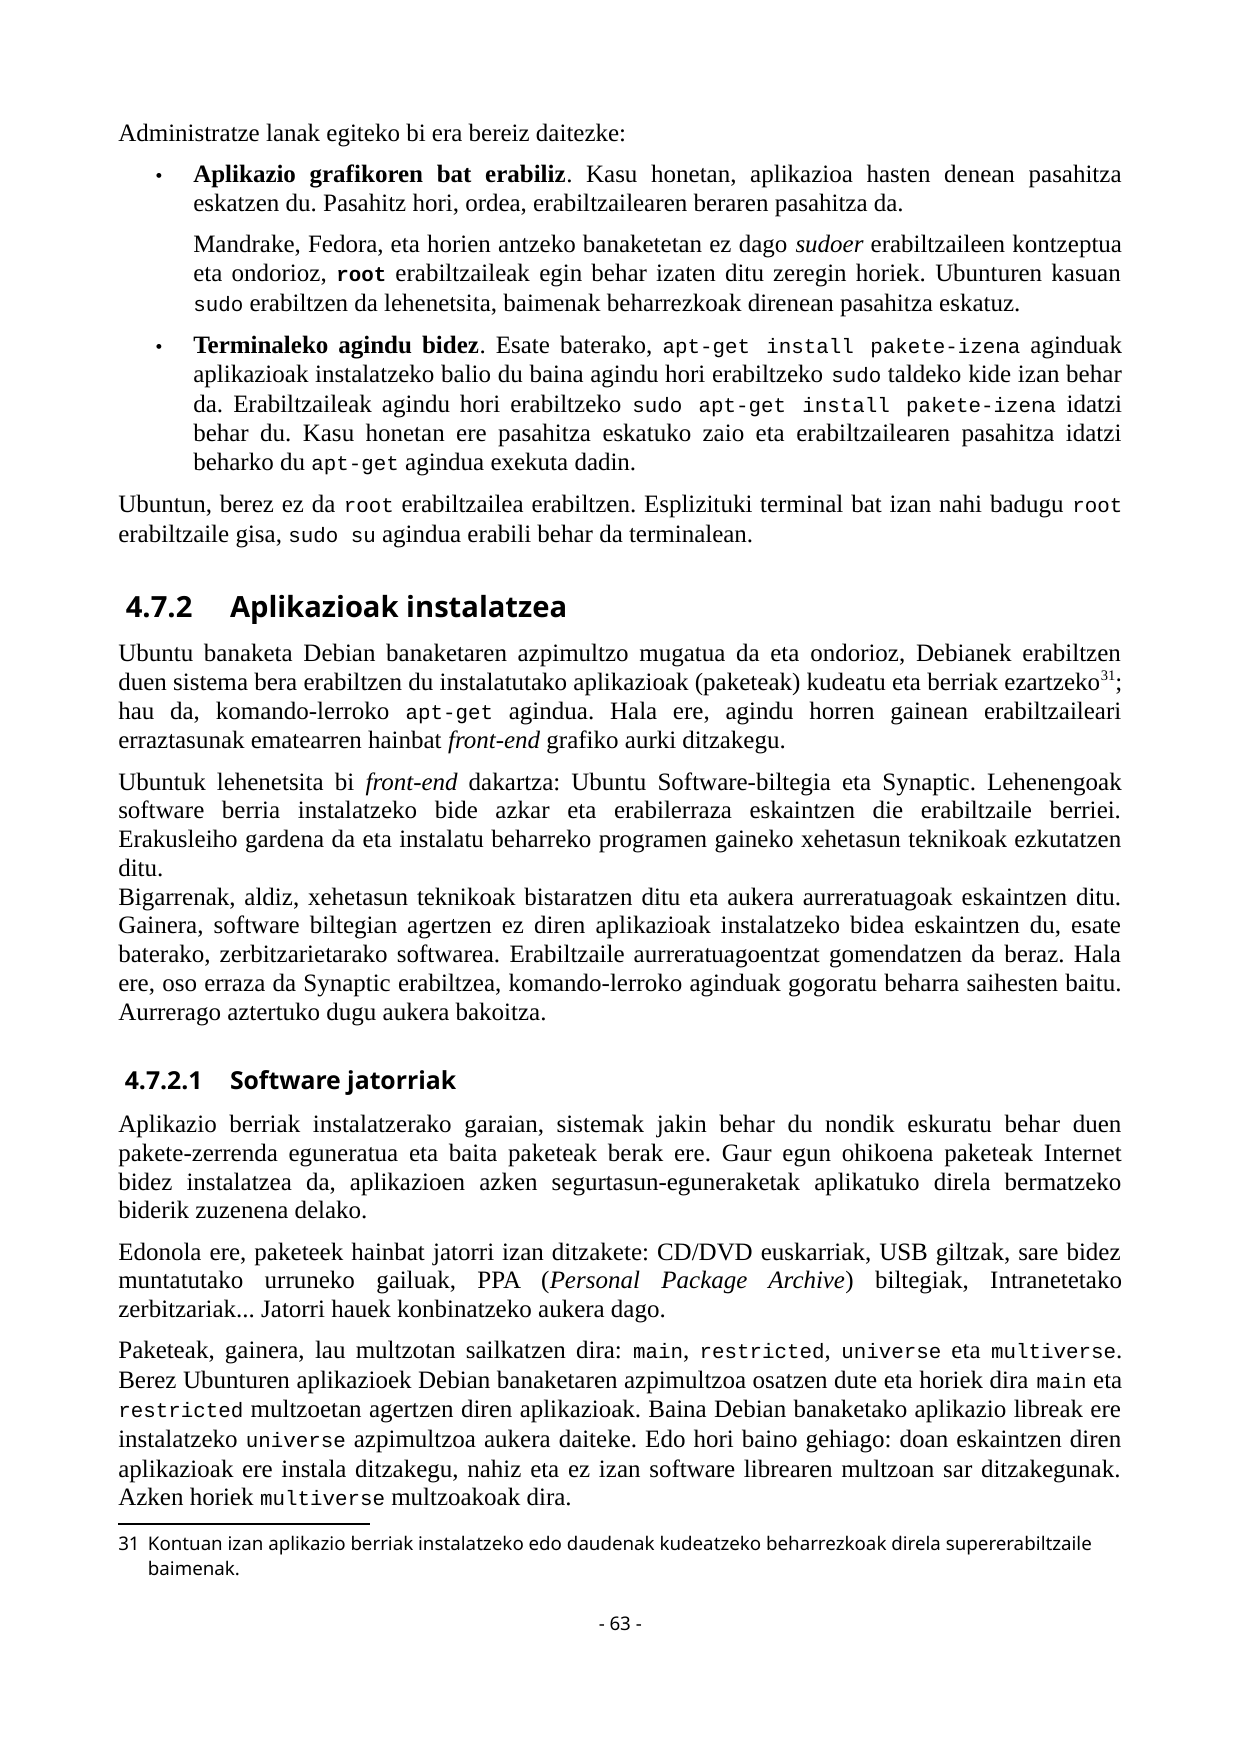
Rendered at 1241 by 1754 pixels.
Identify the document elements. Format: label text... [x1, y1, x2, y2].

text Aplikazio berriak instalatzerako garaian, sistemak jakin behar du nondik eskuratu behar duen pakete-zerrenda eguneratua eta baita paketeak berak ere. Gaur egun ohikoena paketeak Internet bidez instalatzea da, aplikazioen azken segurtasun-eguneraketak aplikatuko direla bermatzeko biderik zuzenena delako. [118, 1109, 1122, 1224]
text Paketeak, gainera, lau multzotan sailkatzen dira: main, restricted, universe eta multiverse. Berez Ubunturen aplikazioek Debian banaketaren azpimultzoa osatzen dute eta horiek dira main eta restricted multzoetan agertzen diren aplikazioak. Baina Debian banaketako aplikazio libreak ere instalatzeko universe azpimultzoa aukera daiteke. Edo hori baino gehiago: doan eskaintzen diren aplikazioak ere instala ditzakegu, nahiz eta ez izan software librearen multzoan sar ditzakegunak. Azken horiek multiverse multzoakoak dira. [118, 1335, 1122, 1512]
text Ubuntun, berez ez da root erabiltzailea erabiltzen. Esplizituki terminal bat izan nahi badugu root erabiltzaile gisa, sudo su agindua erabili behar da terminalean. [118, 489, 1122, 548]
subtitle Software jatorriak [118, 1063, 1122, 1097]
text Edonola ere, paketeek hainbat jatorri izan ditzakete: CD/DVD euskarriak, USB giltzak, sare bidez muntatutako urruneko gailuak, PPA (Personal Package Archive) biltegiak, Intranetetako zerbitzariak... Jatorri hauek konbinatzeko aukera dago. [118, 1237, 1122, 1323]
subtitle Aplikazioak instalatzea [118, 586, 1122, 626]
text Kontuan izan aplikazio berriak instalatzeko edo daudenak kudeatzeko beharrezkoak direla supererabiltzaile baimenak. [118, 1530, 1122, 1581]
list Aplikazio grafikoren bat erabiliz. Kasu honetan, aplikazioa hasten denean pasahitza eskatzen du. Pasahitz hori, ordea, erabiltzailearen beraren pasahitza da. [156, 159, 1122, 217]
text Ubuntu banaketa Debian banaketaren azpimultzo mugatua da eta ondorioz, Debianek erabiltzen duen sistema bera erabiltzen du instalatutako aplikazioak (paketeak) kudeatu eta berriak ezartzeko; hau da, komando-lerroko apt-get agindua. Hala ere, agindu horren gainean erabiltzaileari erraztasunak ematearren hainbat front-end grafiko aurki ditzakegu. [118, 638, 1122, 754]
text Administratze lanak egiteko bi era bereiz daitezke: [118, 118, 1122, 147]
list Terminaleko agindu bidez. Esate baterako, apt-get install pakete-izena aginduak aplikazioak instalatzeko balio du baina agindu hori erabiltzeko sudo taldeko kide izan behar da. Erabiltzaileak agindu hori erabiltzeko sudo apt-get install pakete-izena idatzi behar du. Kasu honetan ere pasahitza eskatuko zaio eta erabiltzailearen pasahitza idatzi beharko du apt-get agindua exekuta dadin. [156, 330, 1122, 477]
text Ubuntuk lehenetsita bi front-end dakartza: Ubuntu Software-biltegia eta Synaptic. Lehenengoak software berria instalatzeko bide azkar eta erabilerraza eskaintzen die erabiltzaile berriei. Erakusleiho gardena da eta instalatu beharreko programen gaineko xehetasun teknikoak ezkutatzen ditu. Bigarrenak, aldiz, xehetasun teknikoak bistaratzen ditu eta aukera aurreratuagoak eskaintzen ditu. Gainera, software biltegian agertzen ez diren aplikazioak instalatzeko bidea eskaintzen du, esate baterako, zerbitzarietarako softwarea. Erabiltzaile aurreratuagoentzat gomendatzen da beraz. Hala ere, oso erraza da Synaptic erabiltzea, komando-lerroko aginduak gogoratu beharra saihesten baitu. Aurrerago aztertuko dugu aukera bakoitza. [118, 767, 1122, 1025]
list Mandrake, Fedora, eta horien antzeko banaketetan ez dago sudoer erabiltzaileen kontzeptua eta ondorioz, root erabiltzaileak egin behar izaten ditu zeregin horiek. Ubunturen kasuan sudo erabiltzen da lehenetsita, baimenak beharrezkoak direnean pasahitza eskatuz. [156, 229, 1122, 317]
